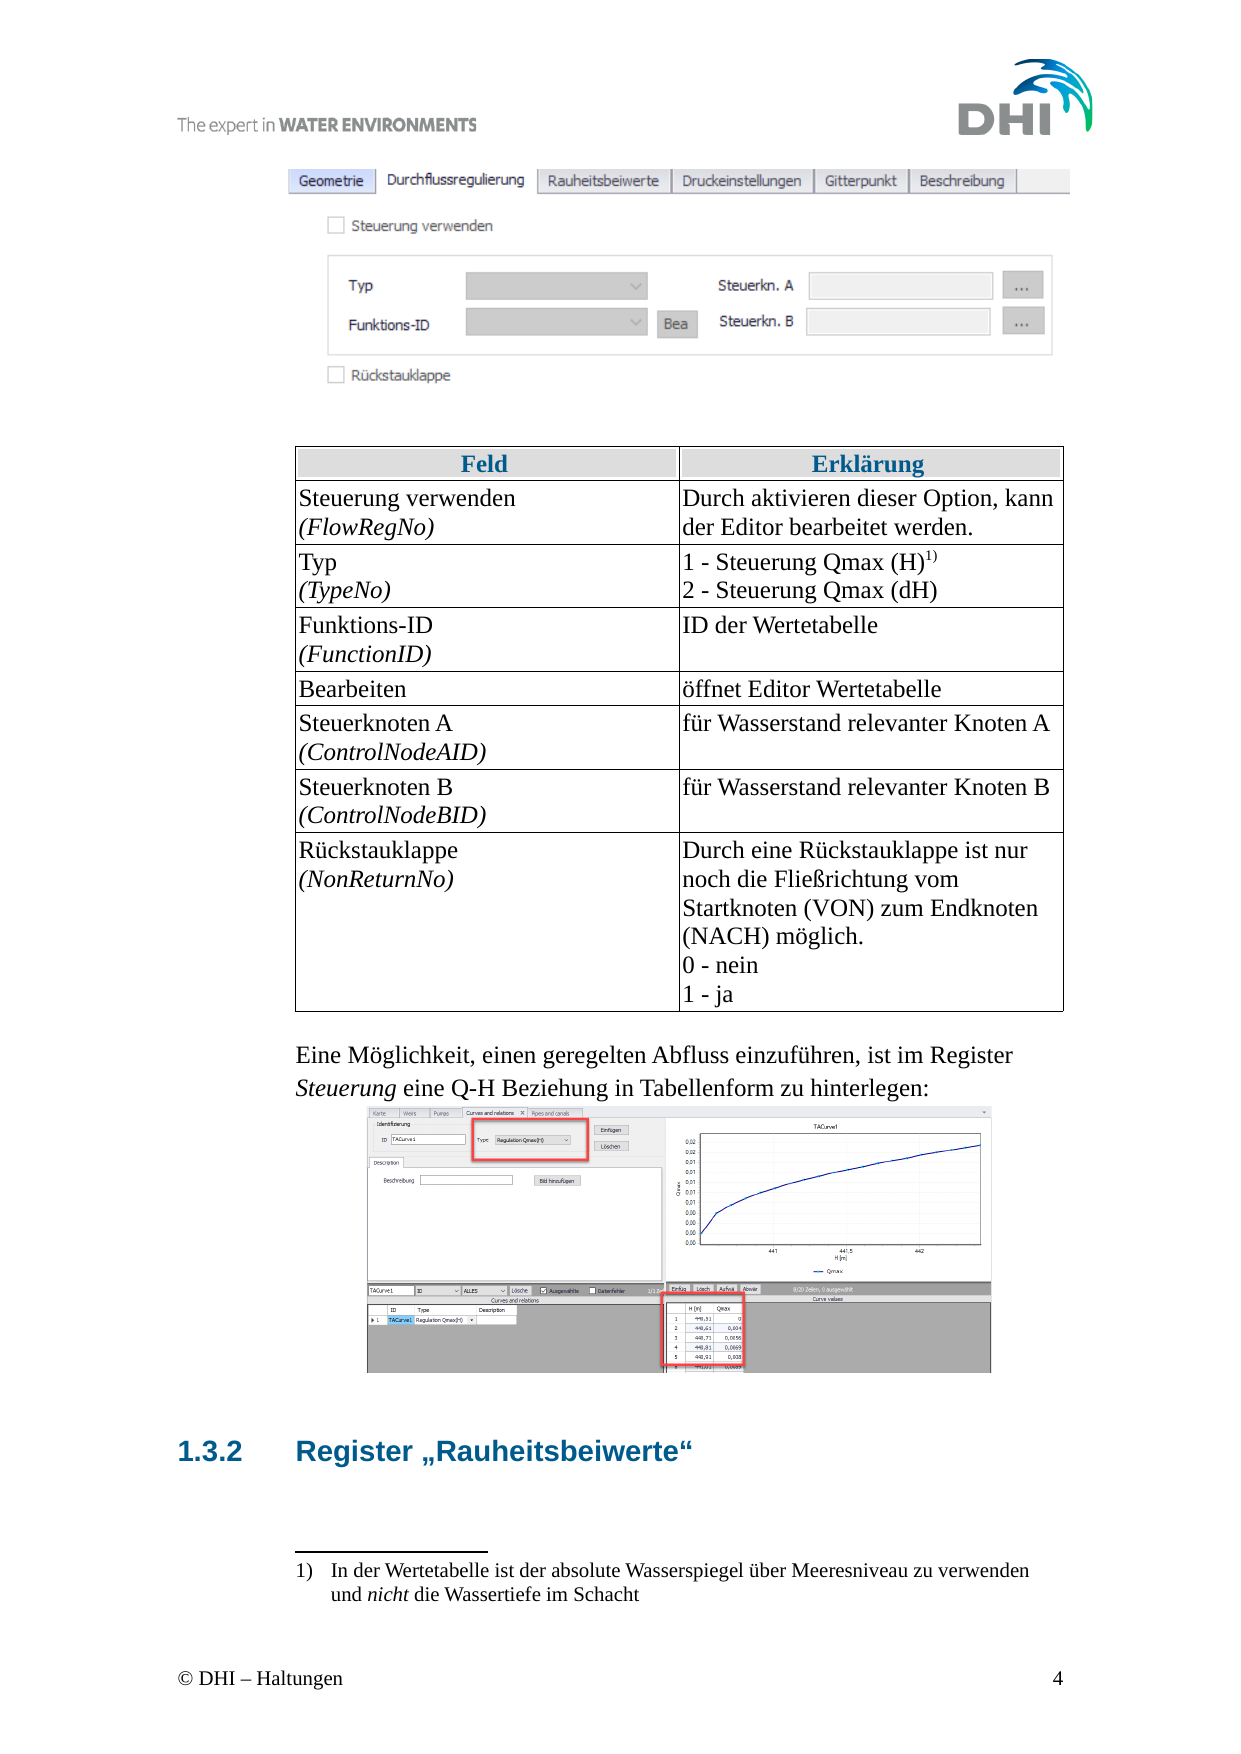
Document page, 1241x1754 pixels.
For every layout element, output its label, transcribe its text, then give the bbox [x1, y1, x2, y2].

table_cell Steuerknoten B (ControlNodeBID) [296, 770, 679, 832]
table_cell Bearbeiten [296, 672, 679, 705]
picture [958, 59, 1093, 135]
table_cell ID der Wertetabelle [680, 608, 1063, 671]
table_cell Durch eine Rückstauklappe ist nur noch die Fließrichtung vom Startknoten (VON) zum Endknoten (NACH) möglich. 0 - nein 1 - ja [680, 833, 1063, 1011]
table_cell Funktions-ID (FunctionID) [296, 608, 679, 671]
table_cell Steuerung verwenden (FlowRegNo) [296, 481, 679, 544]
picture [366, 1106, 992, 1373]
table_cell Typ (TypeNo) [296, 545, 679, 607]
table_header Erklärung [680, 447, 1063, 480]
table_cell 1 - Steuerung Qmax (H) 2 - Steuerung Qmax (dH) [680, 545, 1063, 607]
picture [288, 169, 1070, 394]
table_cell für Wasserstand relevanter Knoten B [680, 770, 1063, 832]
text Eine Möglichkeit, einen geregelten Abfluss einzuführen, ist im Register Steuerung eine Q-H Beziehung in Tabellenform zu hinterlegen: [295, 1040, 1063, 1102]
picture [177, 117, 477, 135]
table_cell Rückstauklappe (NonReturnNo) [296, 833, 679, 1011]
table_cell für Wasserstand relevanter Knoten A [680, 706, 1063, 769]
table_cell Durch aktivieren dieser Option, kann der Editor bearbeitet werden. [680, 481, 1063, 544]
table_header Feld [296, 447, 679, 480]
table_cell Steuerknoten A (ControlNodeAID) [296, 706, 679, 769]
subtitle Register „Rauheitsbeiwerte“ [177, 1434, 1063, 1468]
table_cell öffnet Editor Wertetabelle [680, 672, 1063, 705]
